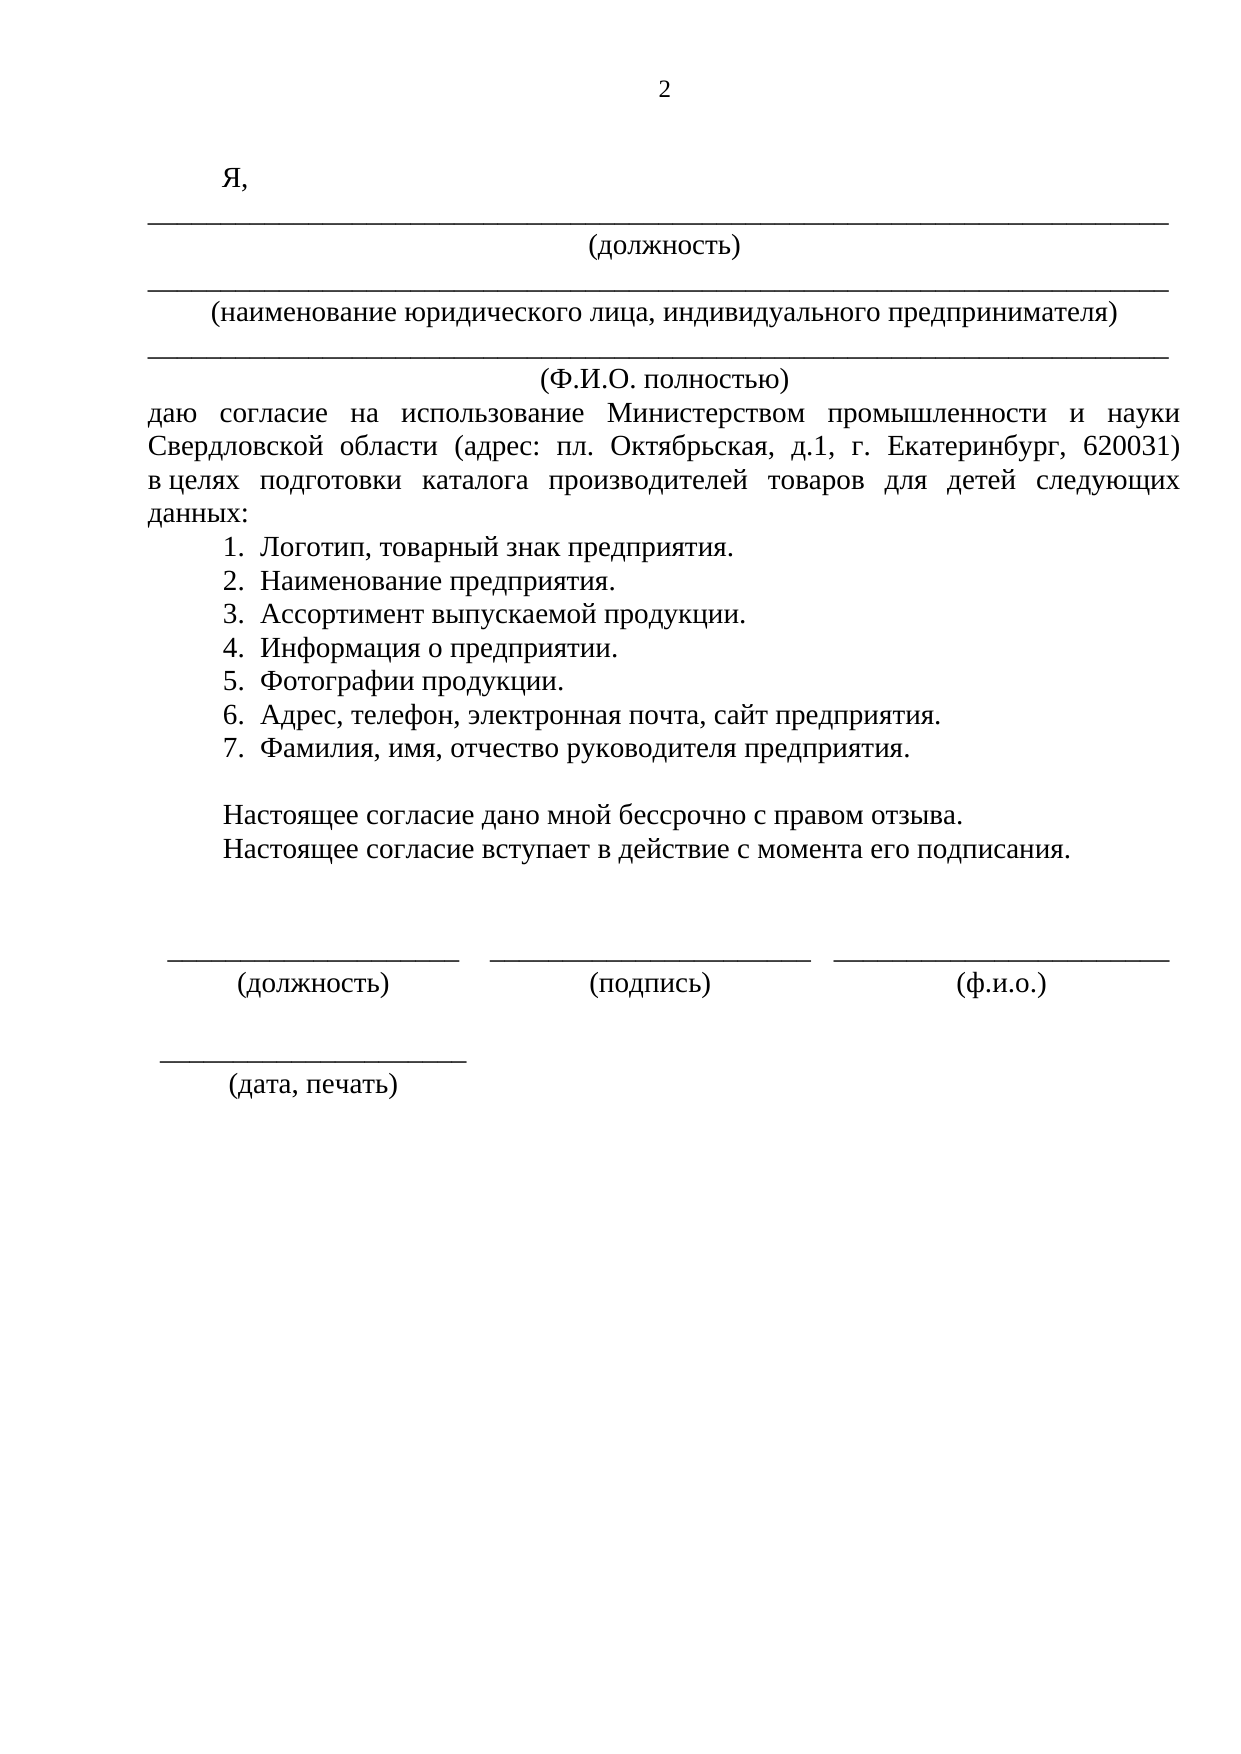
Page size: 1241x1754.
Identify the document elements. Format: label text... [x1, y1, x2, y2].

list Логотип, товарный знак предприятия. [223, 529, 1181, 563]
table_cell (дата, печать) [148, 1066, 478, 1099]
table_cell [822, 1066, 1181, 1099]
list Фамилия, имя, отчество руководителя предприятия. [223, 730, 1181, 764]
text Настоящее согласие вступает в действие с момента его подписания. [148, 831, 1181, 864]
list Наименование предприятия. [223, 563, 1181, 596]
text (должность) [148, 227, 1181, 261]
text ______________________________________________________________________ [148, 328, 1181, 361]
text (Ф.И.О. полностью) [148, 361, 1181, 395]
text даю согласие на использование Министерством промышленности и науки Свердловской области (адрес: пл. Октябрьская, д.1, г. Екатеринбург, 620031) в целях подготовки каталога производителей товаров для детей следующих данных: [148, 395, 1181, 529]
table_cell [479, 1066, 822, 1099]
table_header ____________________ [148, 932, 478, 965]
text Я, ______________________________________________________________________ [148, 160, 1181, 227]
text Настоящее согласие дано мной бессрочно с правом отзыва. [148, 797, 1181, 831]
table_cell (ф.и.о.) [822, 965, 1181, 999]
text (наименование юридического лица, индивидуального предпринимателя) [148, 294, 1181, 328]
list Информация о предприятии. [223, 630, 1181, 663]
text ______________________________________________________________________ [148, 261, 1181, 294]
list Ассортимент выпускаемой продукции. [223, 596, 1181, 630]
list Фотографии продукции. [223, 663, 1181, 697]
table_cell [479, 999, 822, 1066]
table_header ______________________ [479, 932, 822, 965]
table_cell (должность) [148, 965, 478, 999]
table_cell [822, 999, 1181, 1066]
table_cell (подпись) [479, 965, 822, 999]
list Адрес, телефон, электронная почта, сайт предприятия. [223, 697, 1181, 730]
table_cell _____________________ [148, 999, 478, 1066]
table_header _______________________ [822, 932, 1181, 965]
